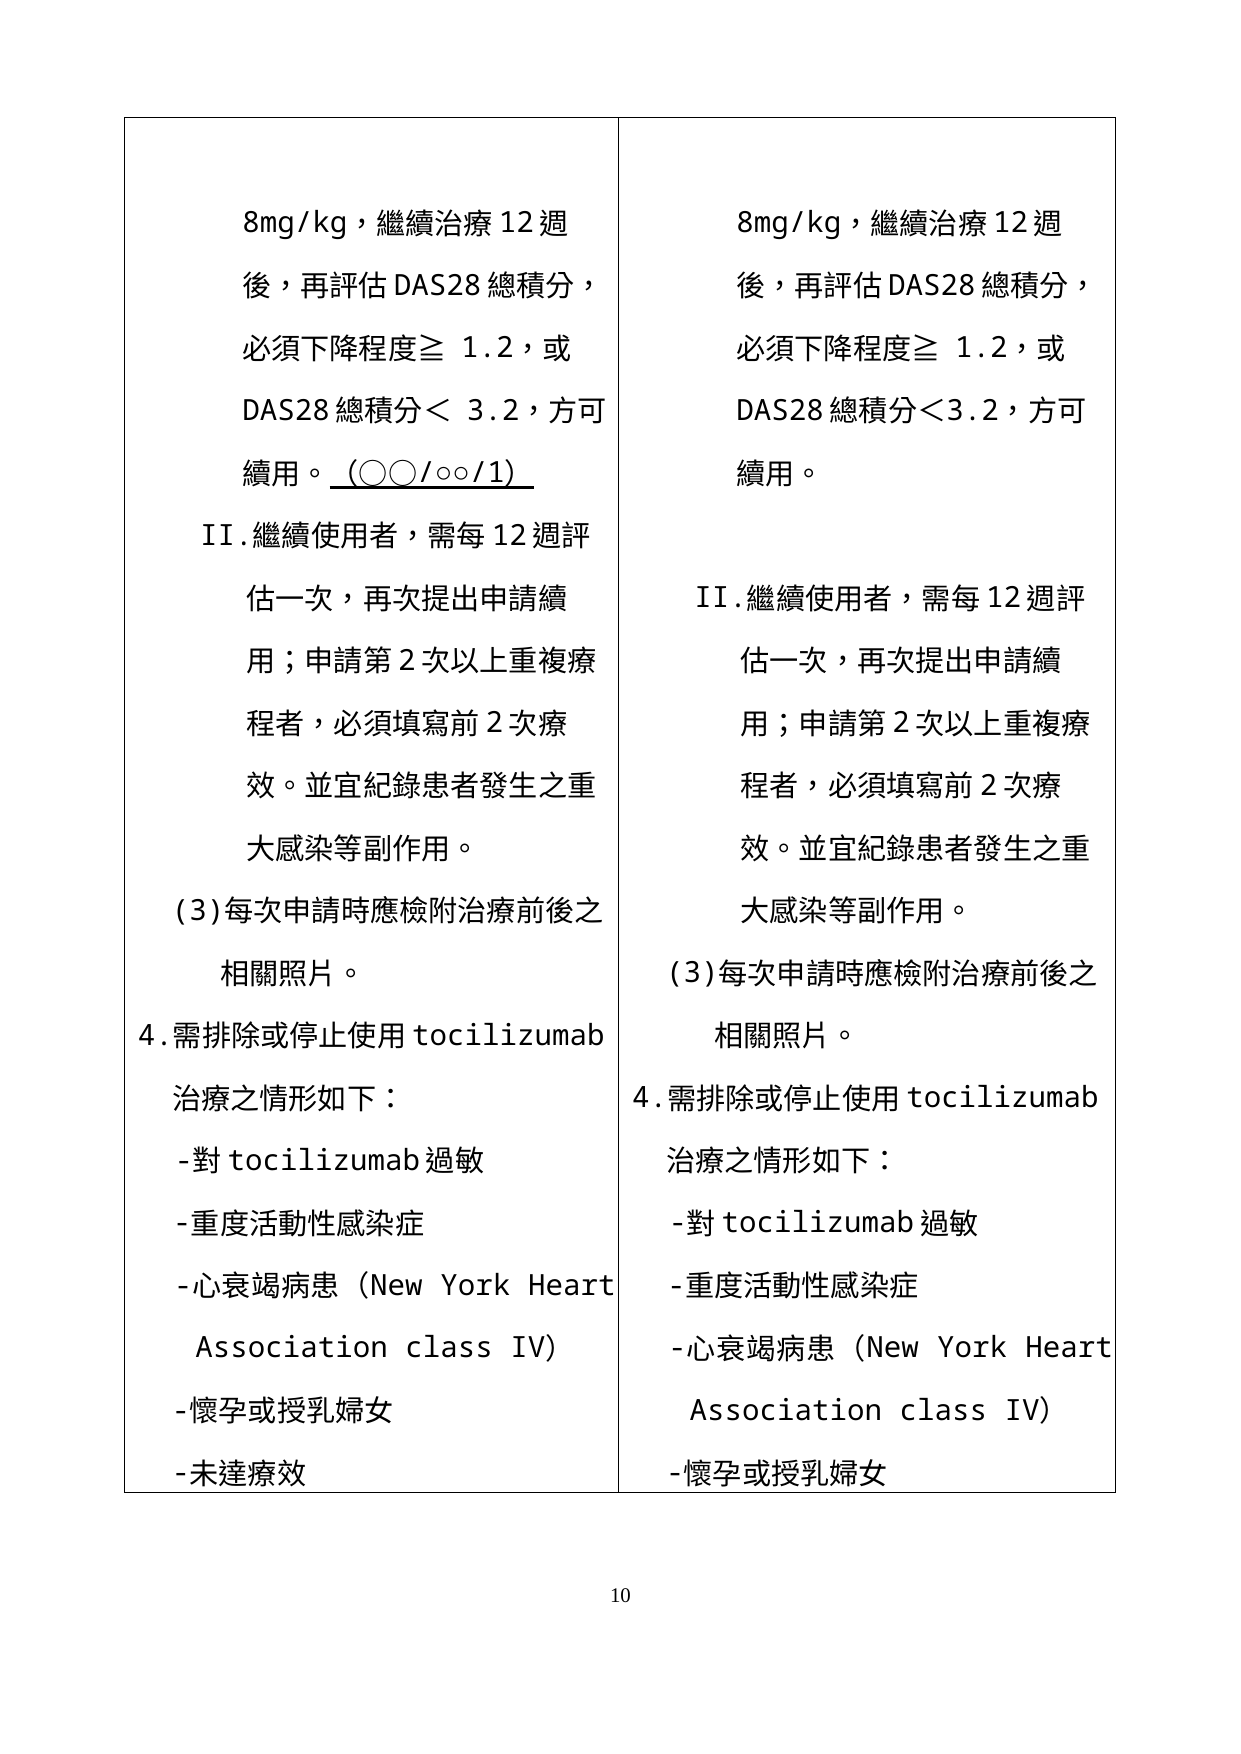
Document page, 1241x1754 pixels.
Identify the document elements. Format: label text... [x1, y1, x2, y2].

table_cell 8mg/kg，繼續治療12週後，再評估DAS28總積分，必須下降程度≧ 1.2，或DAS28總積分＜ 3.2，方可續用。（○○/○○/1） II.繼續使用者，需每12週評估一次，再次提出申請續用；申請第2次以上重複療程者，必須填寫前2次療效。並宜紀錄患者發生之重大感染等副作用。 (3)每次申請時應檢附治療前後之相關照片。 4.需排除或停止使用tocilizumab治療之情形如下： -對tocilizumab過敏 -重度活動性感染症 -心衰竭病患（New York Heart Association class IV） -懷孕或授乳婦女 -未達療效 [125, 118, 618, 1492]
table_cell 8mg/kg，繼續治療12週後，再評估DAS28總積分，必須下降程度≧ 1.2，或DAS28總積分＜3.2，方可續用。 II.繼續使用者，需每12週評估一次，再次提出申請續用；申請第2次以上重複療程者，必須填寫前2次療效。並宜紀錄患者發生之重大感染等副作用。 (3)每次申請時應檢附治療前後之相關照片。 4.需排除或停止使用tocilizumab治療之情形如下： -對tocilizumab過敏 -重度活動性感染症 -心衰竭病患（New York Heart Association class IV） -懷孕或授乳婦女 [619, 118, 1115, 1492]
